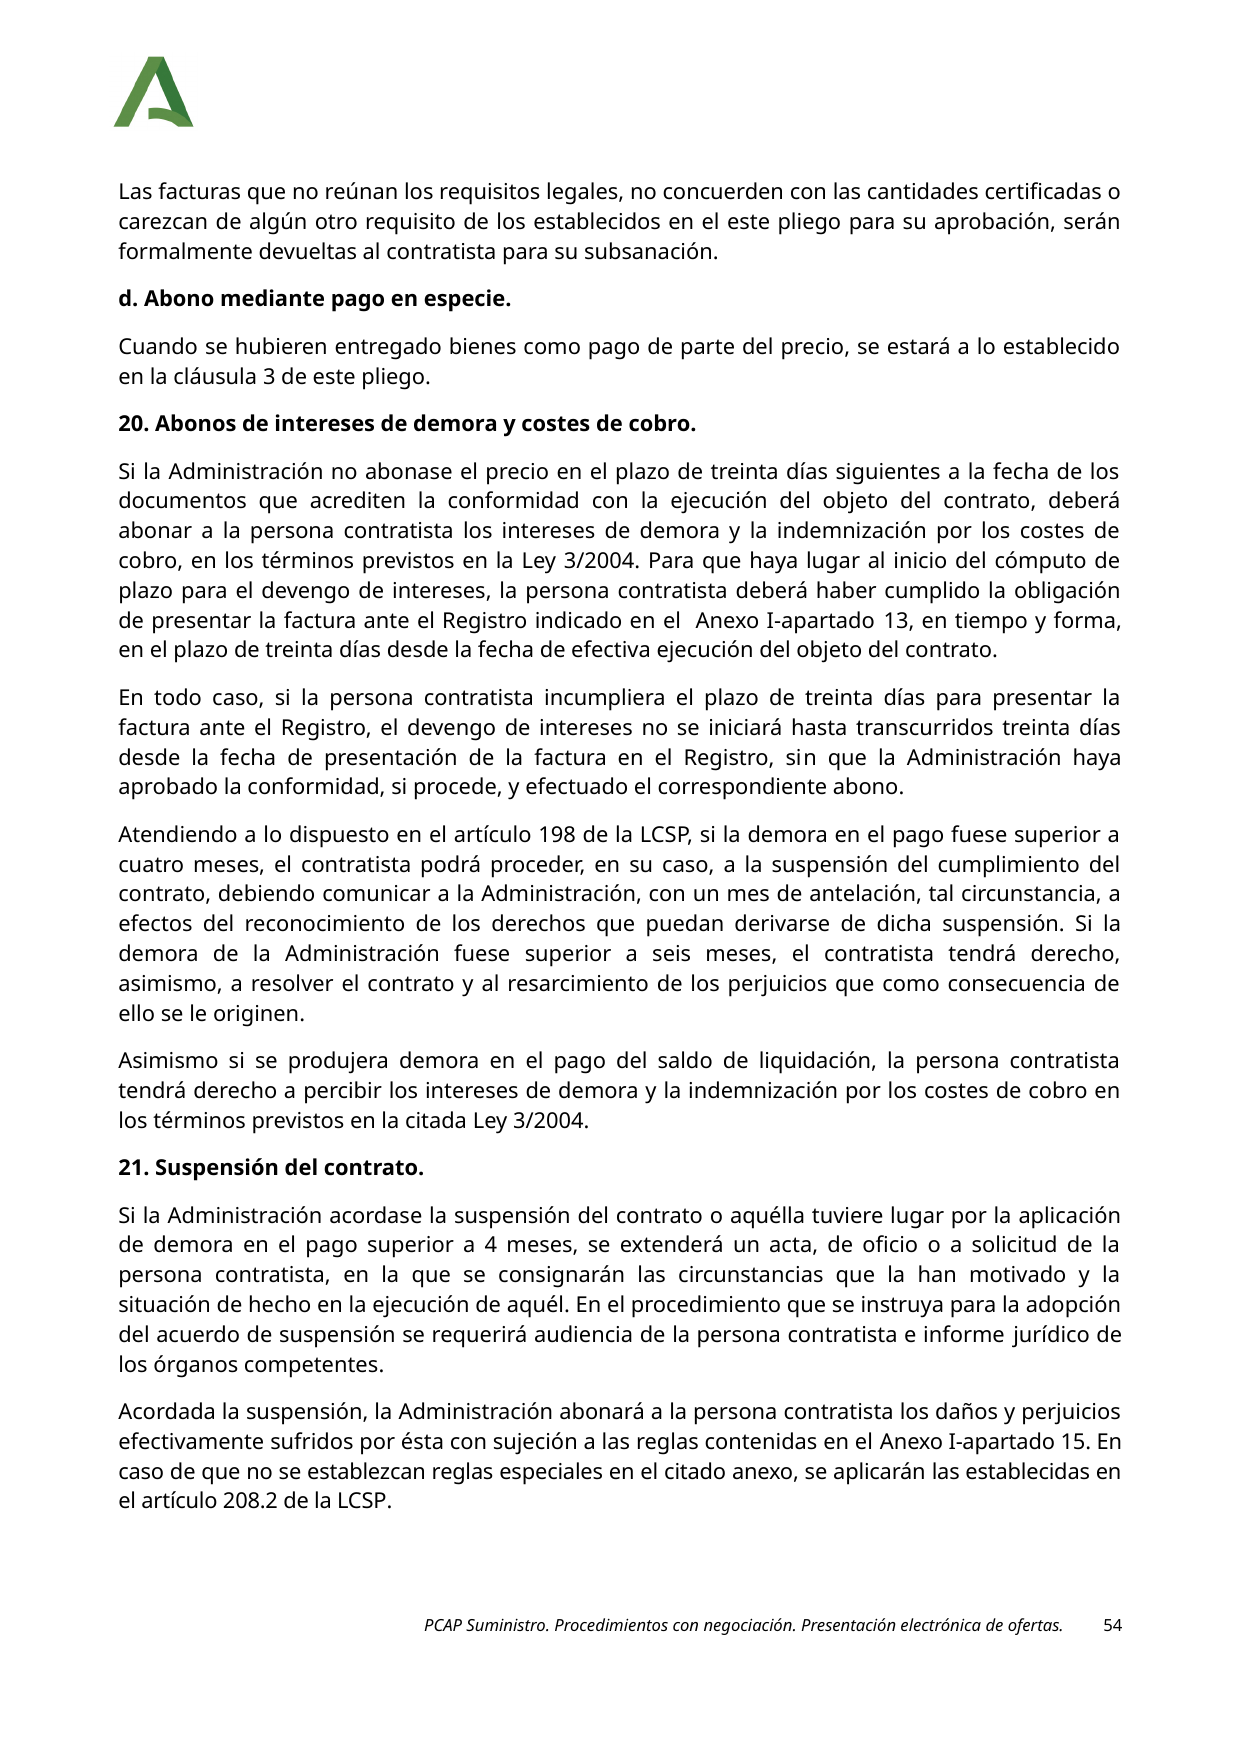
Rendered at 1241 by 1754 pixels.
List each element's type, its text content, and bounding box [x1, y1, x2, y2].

text Si la Administración acordase la suspensión del contrato o aquélla tuviere lugar por la aplicación de demora en el pago superior a 4 meses, se extenderá un acta, de oficio o a solicitud de la persona contratista, en la que se consignarán las circunstancias que la han motivado y la situación de hecho en la ejecución de aquél. En el procedimiento que se instruya para la adopción del acuerdo de suspensión se requerirá audiencia de la persona contratista e informe jurídico de los órganos competentes. [118, 1200, 1122, 1378]
text Atendiendo a lo dispuesto en el artículo 198 de la LCSP, si la demora en el pago fuese superior a cuatro meses, el contratista podrá proceder, en su caso, a la suspensión del cumplimiento del contrato, debiendo comunicar a la Administración, con un mes de antelación, tal circunstancia, a efectos del reconocimiento de los derechos que puedan derivarse de dicha suspensión. Si la demora de la Administración fuese superior a seis meses, el contratista tendrá derecho, asimismo, a resolver el contrato y al resarcimiento de los perjuicios que como consecuencia de ello se le originen. [118, 819, 1122, 1027]
picture [109, 52, 198, 131]
text En todo caso, si la persona contratista incumpliera el plazo de treinta días para presentar la factura ante el Registro, el devengo de intereses no se iniciará hasta transcurridos treinta días desde la fecha de presentación de la factura en el Registro, sin que la Administración haya aprobado la conformidad, si procede, y efectuado el correspondiente abono. [118, 682, 1122, 801]
text Acordada la suspensión, la Administración abonará a la persona contratista los daños y perjuicios efectivamente sufridos por ésta con sujeción a las reglas contenidas en el Anexo I-apartado 15. En caso de que no se establezcan reglas especiales en el citado anexo, se aplicarán las establecidas en el artículo 208.2 de la LCSP. [118, 1396, 1122, 1515]
text Si la Administración no abonase el precio en el plazo de treinta días siguientes a la fecha de los documentos que acrediten la conformidad con la ejecución del objeto del contrato, deberá abonar a la persona contratista los intereses de demora y la indemnización por los costes de cobro, en los términos previstos en la Ley 3/2004. Para que haya lugar al inicio del cómputo de plazo para el devengo de intereses, la persona contratista deberá haber cumplido la obligación de presentar la factura ante el Registro indicado en el Anexo I-apartado 13, en tiempo y forma, en el plazo de treinta días desde la fecha de efectiva ejecución del objeto del contrato. [118, 456, 1122, 664]
text Cuando se hubieren entregado bienes como pago de parte del precio, se estará a lo establecido en la cláusula 3 de este pliego. [118, 331, 1122, 391]
text d. Abono mediante pago en especie. [118, 283, 1122, 313]
subtitle 20. Abonos de intereses de demora y costes de cobro. [118, 408, 1122, 438]
text Las facturas que no reúnan los requisitos legales, no concuerden con las cantidades certificadas o carezcan de algún otro requisito de los establecidos en el este pliego para su aprobación, serán formalmente devueltas al contratista para su subsanación. [118, 176, 1122, 266]
subtitle 21. Suspensión del contrato. [118, 1152, 1122, 1182]
text Asimismo si se produjera demora en el pago del saldo de liquidación, la persona contratista tendrá derecho a percibir los intereses de demora y la indemnización por los costes de cobro en los términos previstos en la citada Ley 3/2004. [118, 1045, 1122, 1134]
